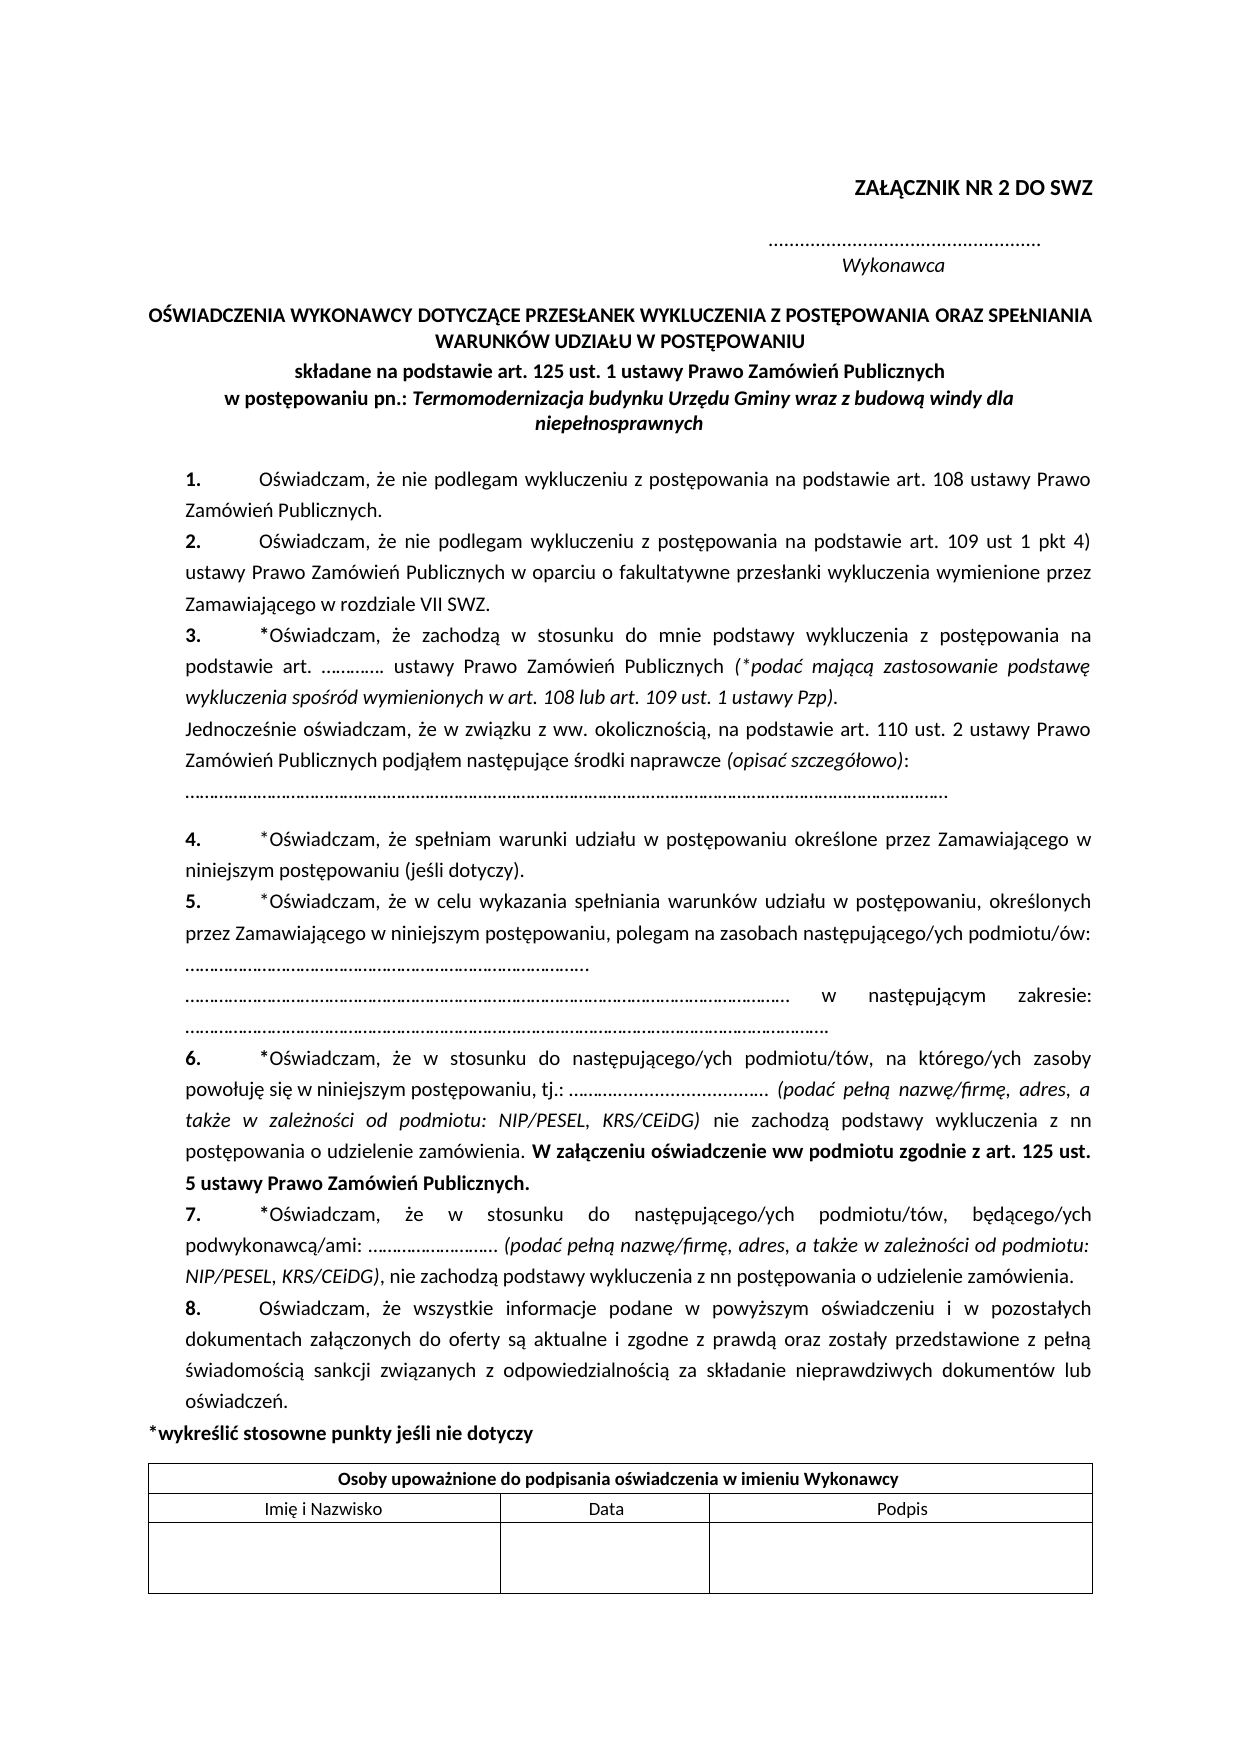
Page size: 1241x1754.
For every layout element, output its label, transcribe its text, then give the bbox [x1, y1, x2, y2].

table_header Osoby upoważnione do podpisania oświadczenia w imieniu Wykonawcy [149, 1464, 1092, 1493]
list Oświadczam, że nie podlegam wykluczeniu z postępowania na podstawie art. 108 ustawy Prawo Zamówień Publicznych. [185, 461, 1093, 523]
list Jednocześnie oświadczam, że w związku z ww. okolicznością, na podstawie art. 110 ust. 2 ustawy Prawo Zamówień Publicznych podjąłem następujące środki naprawcze (opisać szczegółowo): …………………………………………………………………………………………………………………………………………… [185, 711, 1093, 805]
table_cell Data [501, 1494, 709, 1522]
list *Oświadczam, że w stosunku do następującego/ych podmiotu/tów, na którego/ych zasoby powołuję się w niniejszym postępowaniu, tj.: ………...........................… (podać pełną nazwę/firmę, adres, a także w zależności od podmiotu: NIP/PESEL, KRS/CEiDG) nie zachodzą podstawy wykluczenia z nn postępowania o udzielenie zamówienia. W załączeniu oświadczenie ww podmiotu zgodnie z art. 125 ust. 5 ustawy Prawo Zamówień Publicznych. [185, 1040, 1093, 1196]
text Wykonawca [842, 252, 1093, 277]
text składane na podstawie art. 125 ust. 1 ustawy Prawo Zamówień Publicznych [148, 353, 1093, 385]
text w postępowaniu pn.: Termomodernizacja budynku Urzędu Gminy wraz z budową windy dla niepełnosprawnych [148, 385, 1093, 436]
list *Oświadczam, że w stosunku do następującego/ych podmiotu/tów, będącego/ych podwykonawcą/ami: ……………………… (podać pełną nazwę/firmę, adres, a także w zależności od podmiotu: NIP/PESEL, KRS/CEiDG), nie zachodzą podstawy wykluczenia z nn postępowania o udzielenie zamówienia. [185, 1196, 1093, 1290]
list Oświadczam, że wszystkie informacje podane w powyższym oświadczeniu i w pozostałych dokumentach załączonych do oferty są aktualne i zgodne z prawdą oraz zostały przedstawione z pełną świadomością sankcji związanych z odpowiedzialnością za składanie nieprawdziwych dokumentów lub oświadczeń. [185, 1290, 1093, 1415]
text OŚWIADCZENIA WYKONAWCY DOTYCZĄCE PRZESŁANEK WYKLUCZENIA Z POSTĘPOWANIA ORAZ SPEŁNIANIA WARUNKÓW UDZIAŁU W POSTĘPOWANIU [148, 303, 1093, 353]
table_cell [149, 1523, 500, 1592]
list *Oświadczam, że spełniam warunki udziału w postępowaniu określone przez Zamawiającego w niniejszym postępowaniu (jeśli dotyczy). [185, 821, 1093, 884]
text .................................................... [768, 226, 1093, 252]
list *Oświadczam, że w celu wykazania spełniania warunków udziału w postępowaniu, określonych przez Zamawiającego w niniejszym postępowaniu, polegam na zasobach następującego/ych podmiotu/ów: ………………………………………………………………………...……………………………………………………………………………………………………………… w następującym zakresie:…………………………………………………………….………………………………………………………. [185, 884, 1093, 1040]
text ZAŁĄCZNIK NR 2 DO SWZ [148, 173, 1093, 201]
list Oświadczam, że nie podlegam wykluczeniu z postępowania na podstawie art. 109 ust 1 pkt 4) ustawy Prawo Zamówień Publicznych w oparciu o fakultatywne przesłanki wykluczenia wymienione przez Zamawiającego w rozdziale VII SWZ. [185, 523, 1093, 617]
list *Oświadczam, że zachodzą w stosunku do mnie podstawy wykluczenia z postępowania na podstawie art. …………. ustawy Prawo Zamówień Publicznych (*podać mającą zastosowanie podstawę wykluczenia spośród wymienionych w art. 108 lub art. 109 ust. 1 ustawy Pzp). [185, 617, 1093, 711]
table_cell Imię i Nazwisko [149, 1494, 500, 1522]
table_cell [710, 1523, 1092, 1592]
table_cell [501, 1523, 709, 1592]
table_cell Podpis [710, 1494, 1092, 1522]
list *wykreślić stosowne punkty jeśli nie dotyczy [148, 1415, 1093, 1446]
